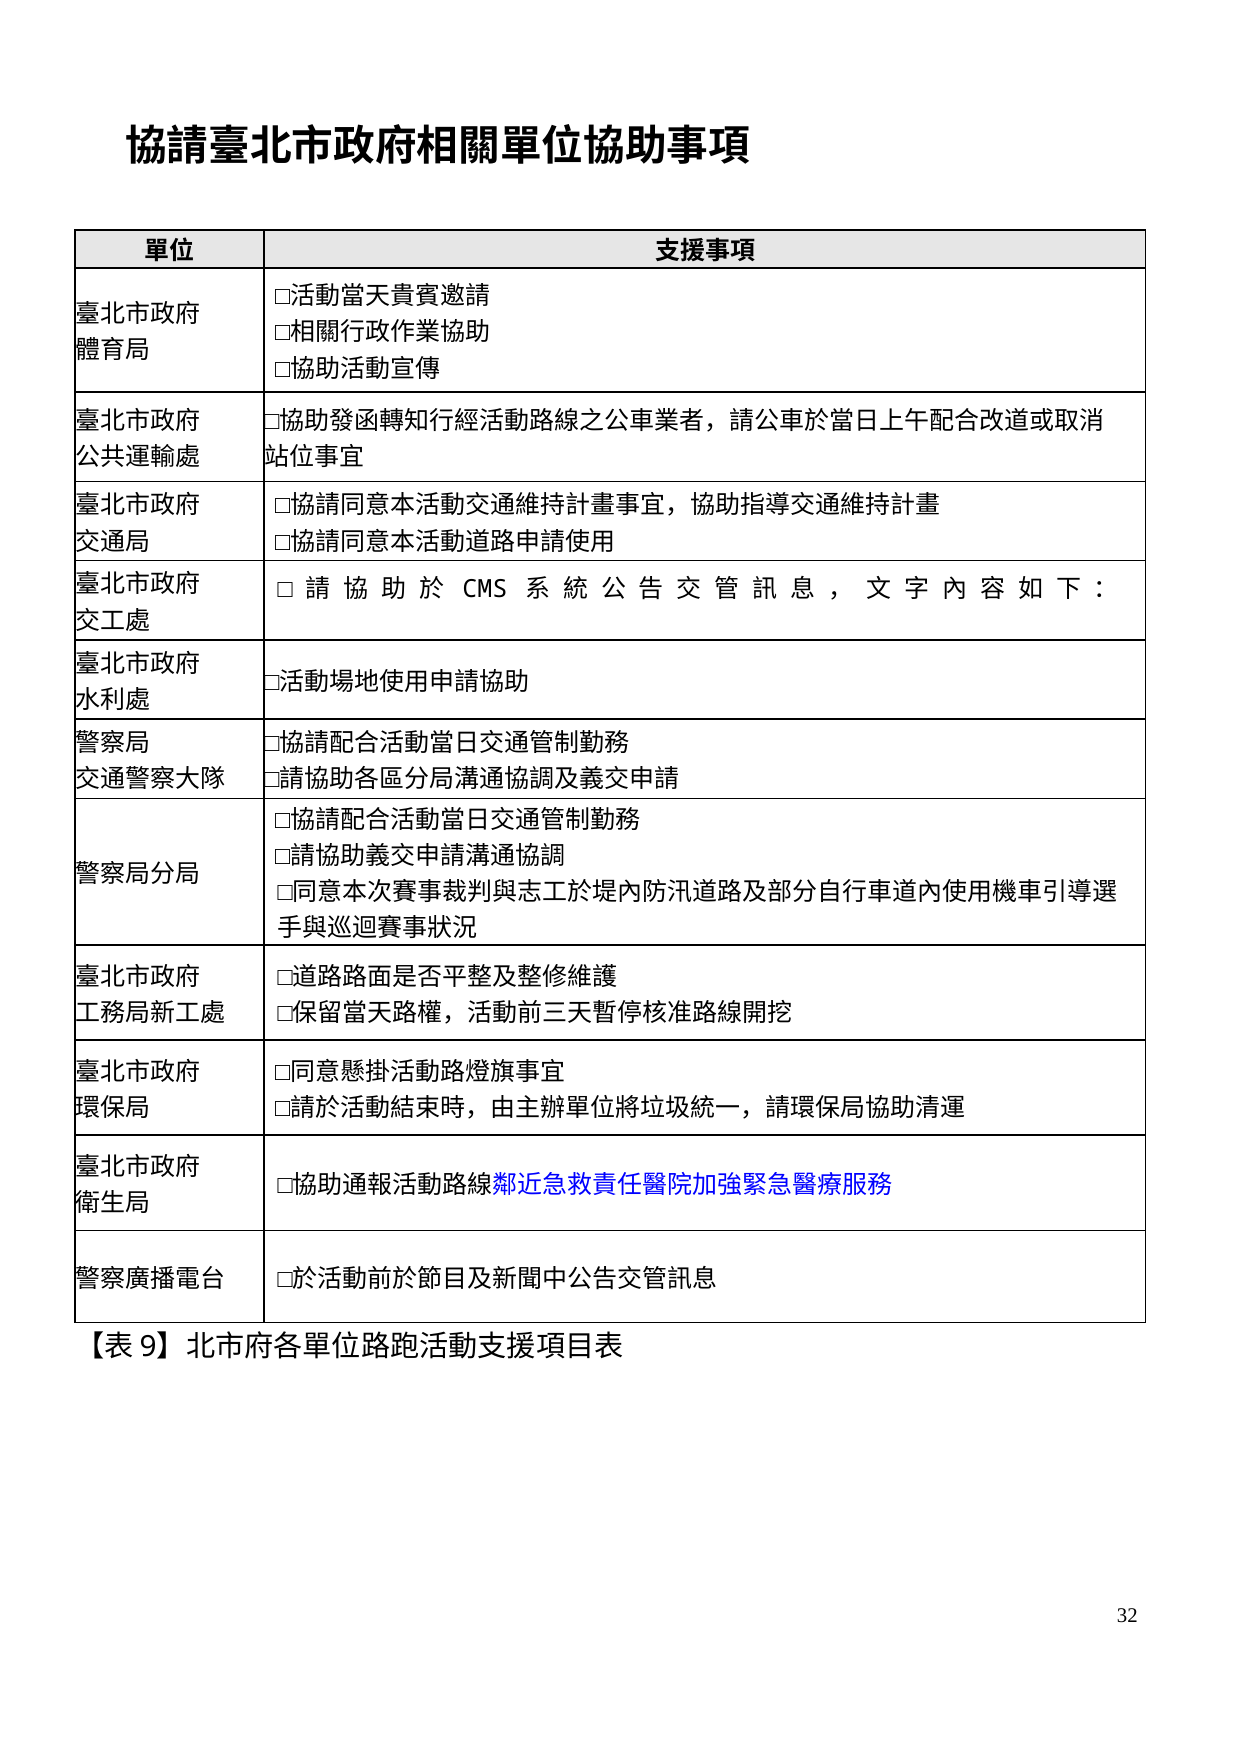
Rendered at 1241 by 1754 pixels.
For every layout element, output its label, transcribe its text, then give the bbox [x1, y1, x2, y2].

table_cell 警察廣播電台 [76, 1231, 263, 1321]
table_header 單位 [76, 231, 263, 267]
table_cell 臺北市政府 體育局 [76, 269, 263, 391]
table_cell 臺北市政府 工務局新工處 [76, 946, 263, 1039]
table_cell 臺北市政府 環保局 [76, 1041, 263, 1134]
table_cell 警察局 交通警察大隊 [76, 720, 263, 798]
table_cell □協助通報活動路線鄰近急救責任醫院加強緊急醫療服務 [265, 1136, 1145, 1229]
table_cell 臺北市政府 交工處 [76, 561, 263, 639]
table_cell □協請配合活動當日交通管制勤務 □請協助義交申請溝通協調 □同意本次賽事裁判與志工於堤內防汛道路及部分自行車道內使用機車引導選 手與巡迴賽事狀況 [265, 799, 1145, 944]
table_cell □同意懸掛活動路燈旗事宜 □請於活動結束時，由主辦單位將垃圾統一，請環保局協助清運 [265, 1041, 1145, 1134]
table_cell □道路路面是否平整及整修維護 □保留當天路權，活動前三天暫停核准路線開挖 [265, 946, 1145, 1039]
table_cell □於活動前於節目及新聞中公告交管訊息 [265, 1231, 1145, 1321]
table_cell □協請配合活動當日交通管制勤務 □請協助各區分局溝通協調及義交申請 [265, 720, 1145, 798]
table_cell 臺北市政府 水利處 [76, 641, 263, 718]
table_cell □活動當天貴賓邀請 □相關行政作業協助 □協助活動宣傳 [265, 269, 1145, 391]
list 【表9】北市府各單位路跑活動支援項目表 [75, 1323, 1137, 1365]
table_cell □協請同意本活動交通維持計畫事宜，協助指導交通維持計畫 □協請同意本活動道路申請使用 [265, 482, 1145, 560]
table_cell 臺北市政府 衛生局 [76, 1136, 263, 1229]
table_cell □請協助於CMS系統公告交管訊息，文字內容如下： [265, 561, 1145, 639]
table_cell 臺北市政府 公共運輸處 [76, 393, 263, 481]
table_cell □活動場地使用申請協助 [265, 641, 1145, 718]
table_cell 臺北市政府 交通局 [76, 482, 263, 560]
table_header 支援事項 [265, 231, 1145, 267]
table_cell □協助發函轉知行經活動路線之公車業者，請公車於當日上午配合改道或取消 站位事宜 [265, 393, 1145, 481]
table_cell 警察局分局 [76, 799, 263, 944]
list 協請臺北市政府相關單位協助事項 [125, 112, 1137, 172]
